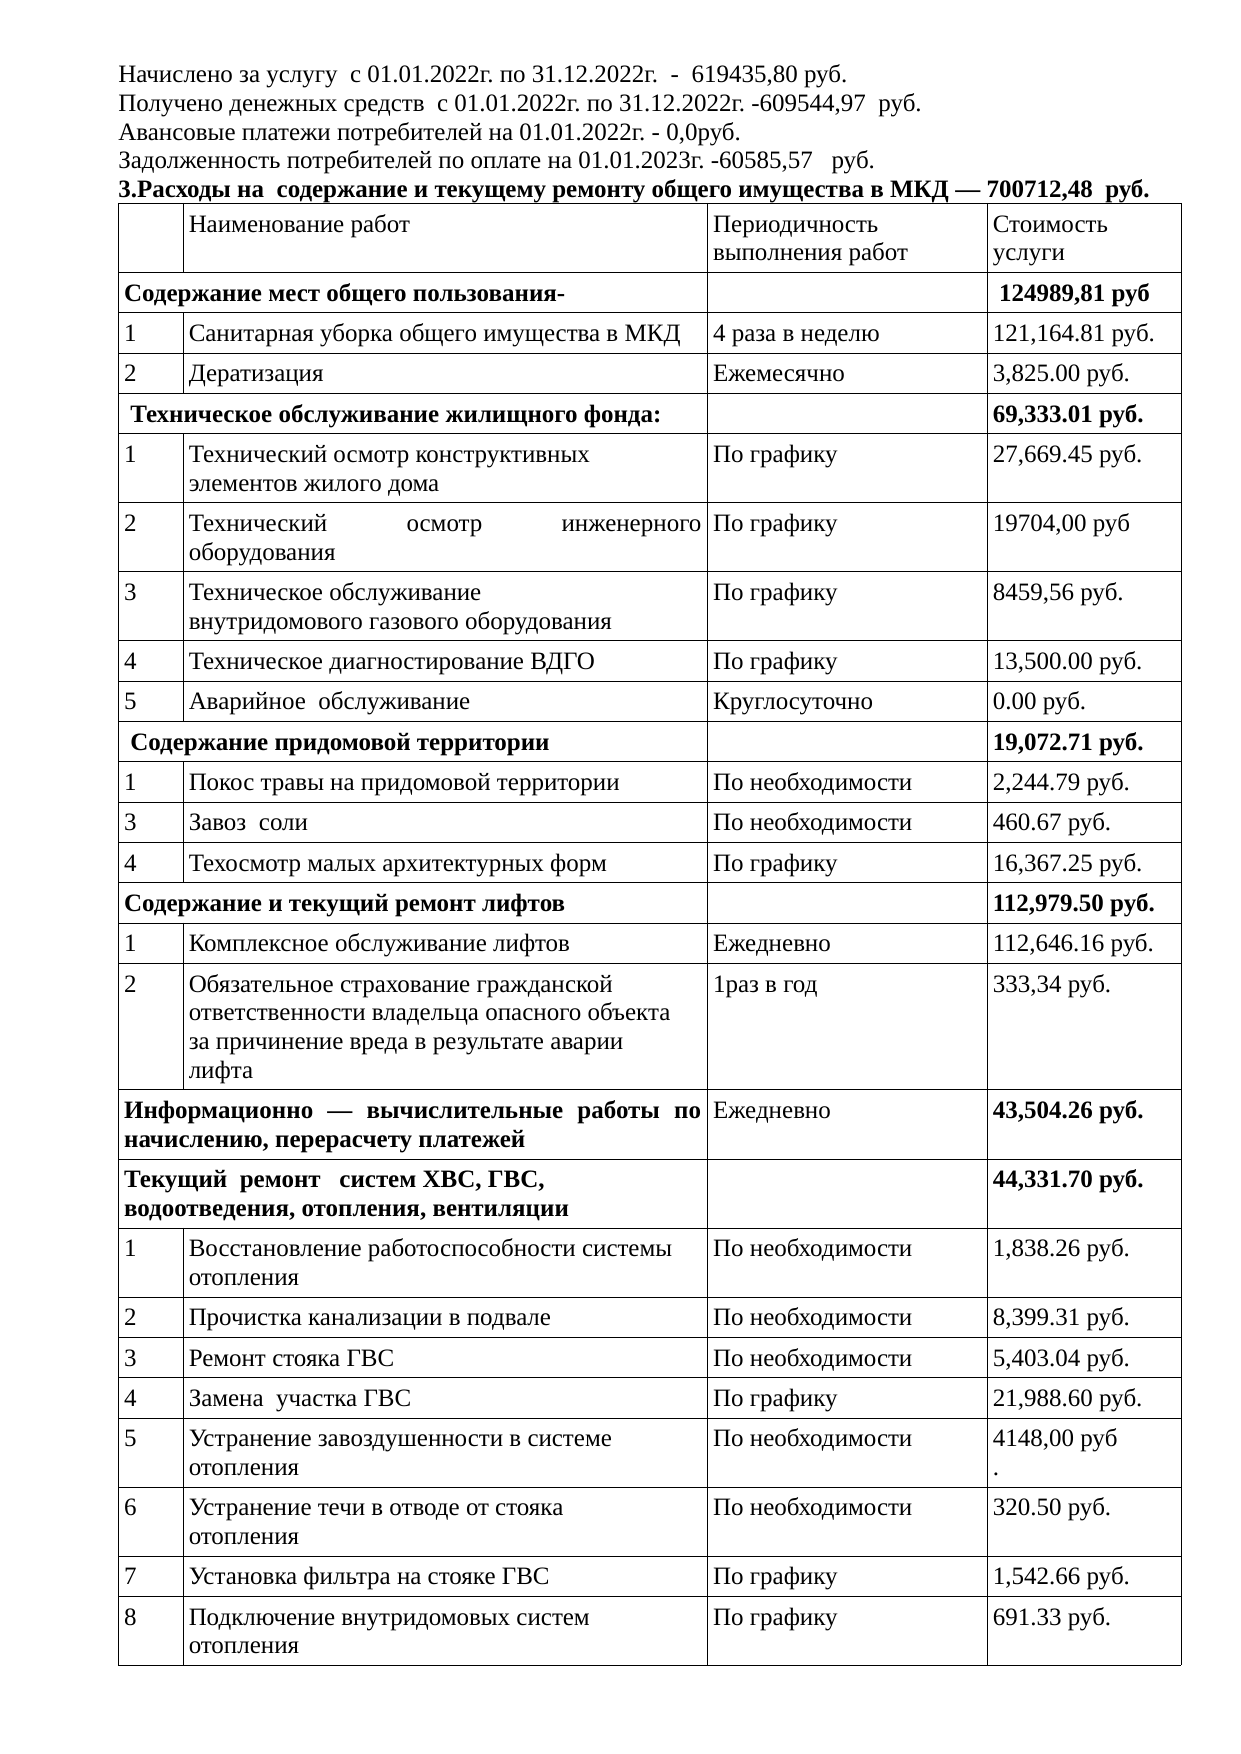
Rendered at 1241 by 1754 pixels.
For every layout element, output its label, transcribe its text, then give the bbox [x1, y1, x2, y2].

table_header Стоимость услуги [988, 204, 1181, 272]
table_cell 43 504,26 руб. [988, 1090, 1181, 1158]
table_cell 1раз в год [708, 964, 987, 1089]
table_cell По графику [708, 1597, 987, 1665]
table_cell 2 [119, 964, 183, 1089]
table_header [119, 204, 183, 272]
table_cell По графику [708, 1557, 987, 1596]
table_cell Устранение течи в отводе от стояка отопления [184, 1488, 707, 1556]
table_header Периодичность выполнения работ [708, 204, 987, 272]
table_cell 1 [119, 313, 183, 352]
table_cell 13 500,00 руб. [988, 641, 1181, 681]
table_cell Техосмотр малых архитектурных форм [184, 843, 707, 882]
table_cell Завоз соли [184, 803, 707, 842]
table_cell 8 [119, 1597, 183, 1665]
table_cell По необходимости [708, 762, 987, 802]
table_cell 5 [119, 682, 183, 721]
table_cell 1 [119, 924, 183, 963]
table_cell 124989,81 руб [988, 273, 1181, 312]
table_cell 2 [119, 354, 183, 393]
table_cell По графику [708, 503, 987, 571]
table_header Наименование работ [184, 204, 707, 272]
table_cell 691,33 руб. [988, 1597, 1181, 1665]
table_cell По графику [708, 1378, 987, 1417]
table_cell 19 072,71 руб. [988, 722, 1181, 761]
table_cell [708, 273, 987, 312]
table_cell 112 646,16 руб. [988, 924, 1181, 963]
table_cell По необходимости [708, 1419, 987, 1487]
table_cell По необходимости [708, 1338, 987, 1377]
table_cell 16 367,25 руб. [988, 843, 1181, 882]
table_cell Содержание мест общего пользования- [119, 273, 707, 312]
table_cell 1 542,66 руб. [988, 1557, 1181, 1596]
table_cell Покос травы на придомовой территории [184, 762, 707, 802]
text Начислено за услугу с 01.01.2022г. по 31.12.2022г. - 619435,80 руб. [118, 59, 1181, 88]
table_cell Ежемесячно [708, 354, 987, 393]
table_cell Установка фильтра на стояке ГВС [184, 1557, 707, 1596]
table_cell По графику [708, 572, 987, 640]
table_cell Техническое диагностирование ВДГО [184, 641, 707, 681]
text Авансовые платежи потребителей на 01.01.2022г. - 0,0руб. [118, 117, 1181, 145]
table_cell Санитарная уборка общего имущества в МКД [184, 313, 707, 352]
table_cell Комплексное обслуживание лифтов [184, 924, 707, 963]
text Задолженность потребителей по оплате на 01.01.2023г. -60585,57 руб. [118, 145, 1181, 174]
table_cell По графику [708, 641, 987, 681]
table_cell Аварийное обслуживание [184, 682, 707, 721]
table_cell Прочистка канализации в подвале [184, 1298, 707, 1337]
table_cell Замена участка ГВС [184, 1378, 707, 1417]
table_cell 7 [119, 1557, 183, 1596]
table_cell 5 [119, 1419, 183, 1487]
table_cell [708, 722, 987, 761]
table_cell 19704,00 руб [988, 503, 1181, 571]
table_cell Содержание придомовой территории [119, 722, 707, 761]
table_cell 4 [119, 641, 183, 681]
table_cell 333,34 руб. [988, 964, 1181, 1089]
table_cell 3 [119, 572, 183, 640]
table_cell По необходимости [708, 803, 987, 842]
table_cell Ремонт стояка ГВС [184, 1338, 707, 1377]
table_cell 2 [119, 1298, 183, 1337]
table_cell 4148,00 руб . [988, 1419, 1181, 1487]
table_cell 3 825,00 руб. [988, 354, 1181, 393]
table_cell 5 403,04 руб. [988, 1338, 1181, 1377]
table_cell Обязательное страхование гражданской ответственности владельца опасного объекта за причинение вреда в результате аварии лифта [184, 964, 707, 1089]
table_cell 0,00 руб. [988, 682, 1181, 721]
table_cell Содержание и текущий ремонт лифтов [119, 883, 707, 922]
table_cell 3 [119, 1338, 183, 1377]
table_cell Техническое обслуживание жилищного фонда: [119, 394, 707, 433]
table_cell 6 [119, 1488, 183, 1556]
table_cell 1 [119, 762, 183, 802]
table_cell [708, 883, 987, 922]
table_cell Восстановление работоспособности системы отопления [184, 1229, 707, 1297]
table_cell 121 164,81 руб. [988, 313, 1181, 352]
table_cell Ежедневно [708, 1090, 987, 1158]
table_cell 460,67 руб. [988, 803, 1181, 842]
table_cell Ежедневно [708, 924, 987, 963]
text 3.Расходы на содержание и текущему ремонту общего имущества в МКД — 700712,48 руб. [118, 174, 1181, 203]
table_cell 4 [119, 1378, 183, 1417]
table_cell Текущий ремонт систем ХВС, ГВС, водоотведения, отопления, вентиляции [119, 1160, 707, 1227]
table_cell 8 399,31 руб. [988, 1298, 1181, 1337]
table_cell 1 [119, 1229, 183, 1297]
table_cell [708, 394, 987, 433]
table_cell 44 331,70 руб. [988, 1160, 1181, 1227]
table_cell Круглосуточно [708, 682, 987, 721]
table_cell 69 333,01 руб. [988, 394, 1181, 433]
table_cell Техническое обслуживание внутридомового газового оборудования [184, 572, 707, 640]
table_cell 27 669,45 руб. [988, 434, 1181, 502]
table_cell 1 [119, 434, 183, 502]
table_cell 3 [119, 803, 183, 842]
table_cell 8459,56 руб. [988, 572, 1181, 640]
table_cell 2 [119, 503, 183, 571]
table_cell 2 244,79 руб. [988, 762, 1181, 802]
table_cell Подключение внутридомовых систем отопления [184, 1597, 707, 1665]
table_cell Дератизация [184, 354, 707, 393]
table_cell Технический осмотр конструктивных элементов жилого дома [184, 434, 707, 502]
table_cell По необходимости [708, 1298, 987, 1337]
table_cell 21 988,60 руб. [988, 1378, 1181, 1417]
table_cell По необходимости [708, 1229, 987, 1297]
table_cell Устранение завоздушенности в системе отопления [184, 1419, 707, 1487]
text Получено денежных средств с 01.01.2022г. по 31.12.2022г. -609544,97 руб. [118, 88, 1181, 117]
table_cell 4 раза в неделю [708, 313, 987, 352]
table_cell 112 979,50 руб. [988, 883, 1181, 922]
table_cell [708, 1160, 987, 1227]
table_cell 1 838,26 руб. [988, 1229, 1181, 1297]
table_cell Информационно — вычислительные работы по начислению, перерасчету платежей [119, 1090, 707, 1158]
table_cell По графику [708, 434, 987, 502]
table_cell Технический осмотр инженерного оборудования [184, 503, 707, 571]
table_cell 320,50 руб. [988, 1488, 1181, 1556]
table_cell 4 [119, 843, 183, 882]
table_cell По необходимости [708, 1488, 987, 1556]
table_cell По графику [708, 843, 987, 882]
